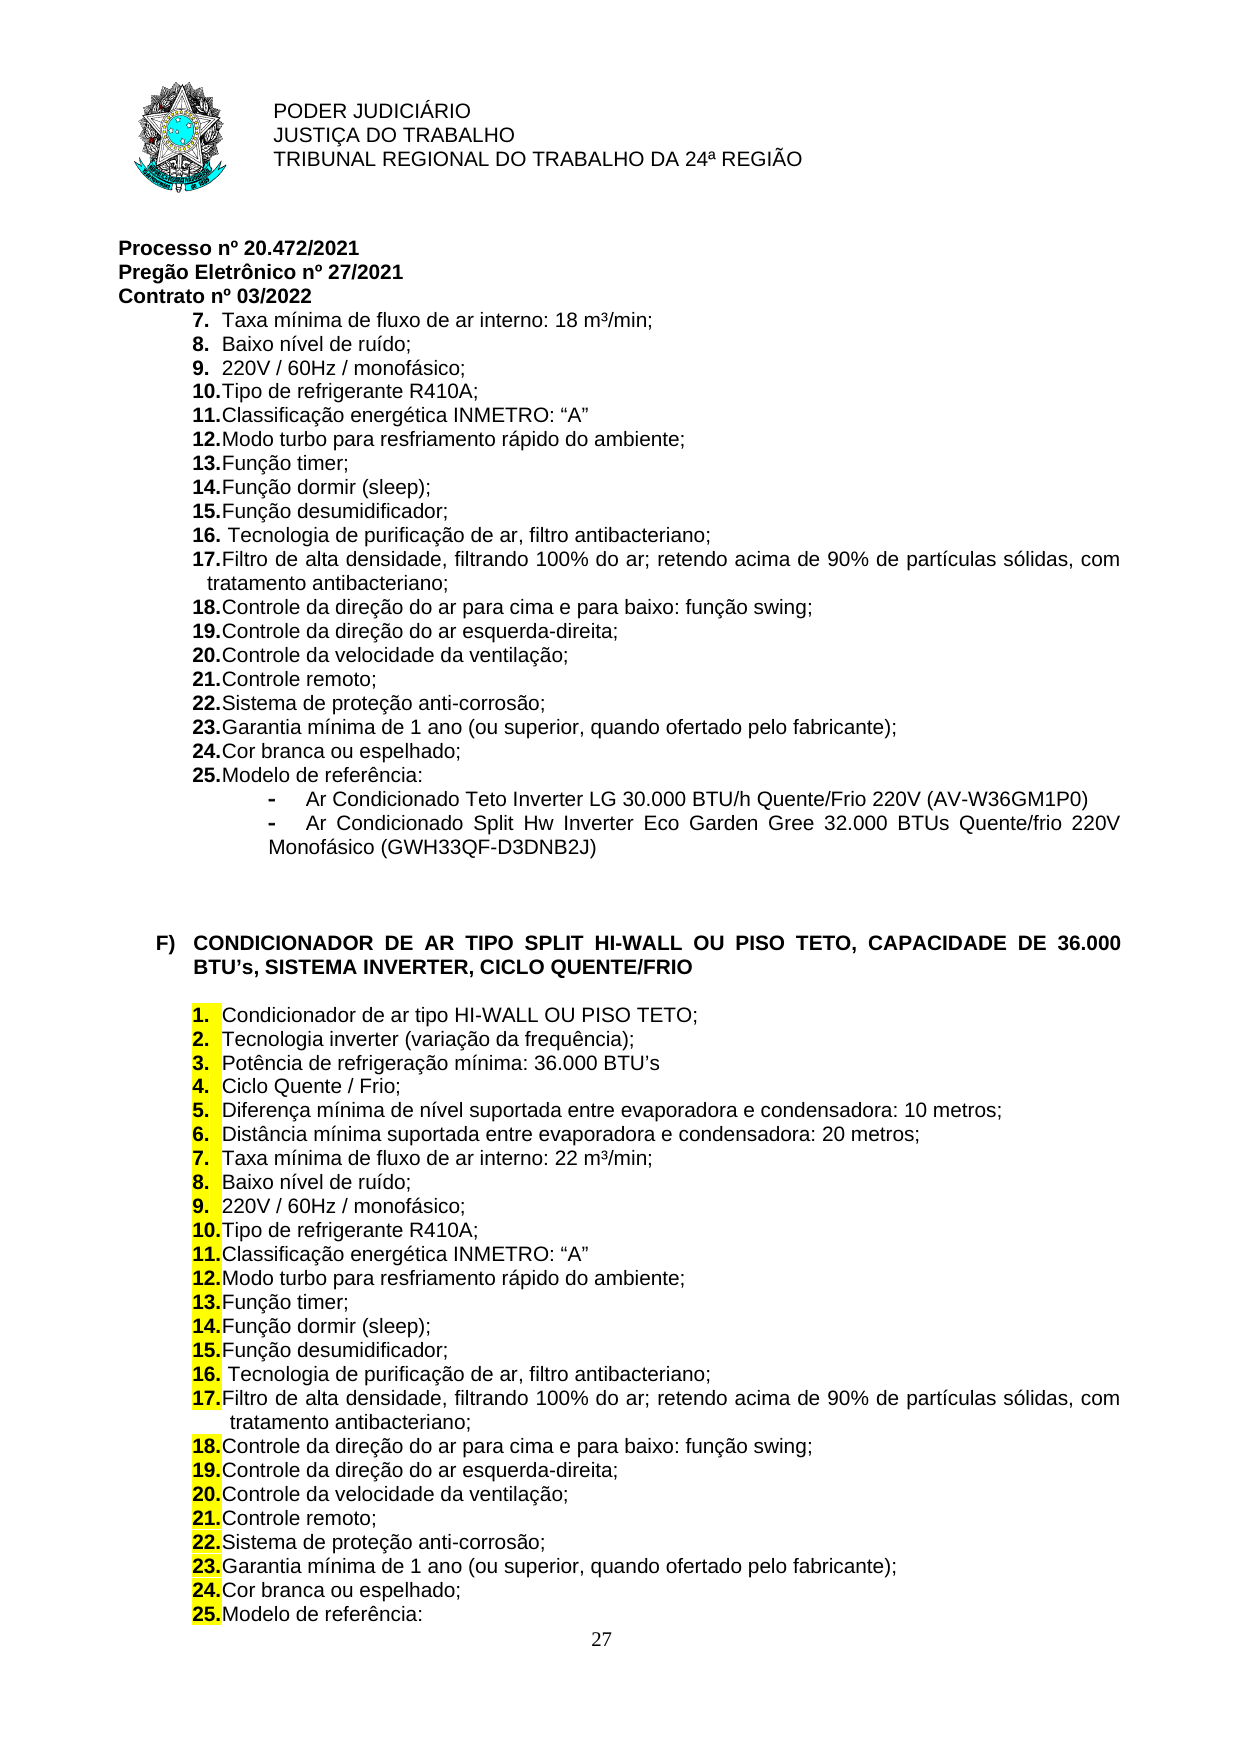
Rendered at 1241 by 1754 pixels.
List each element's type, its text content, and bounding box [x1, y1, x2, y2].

list Baixo nível de ruído; [222, 1170, 1122, 1194]
list Tipo de refrigerante R410A; [192, 379, 1122, 403]
list Diferença mínima de nível suportada entre evaporadora e condensadora: 10 metros; [222, 1098, 1122, 1122]
list Taxa mínima de fluxo de ar interno: 22 m³/min; [222, 1146, 1122, 1170]
list Controle remoto; [222, 1506, 1122, 1529]
list Classificação energética INMETRO: “A” [222, 1242, 1122, 1266]
list Taxa mínima de fluxo de ar interno: 18 m³/min; [192, 307, 1122, 331]
list Controle remoto; [192, 667, 1122, 691]
list Tecnologia de purificação de ar, filtro antibacteriano; [192, 523, 1122, 547]
list Modelo de referência: [192, 763, 1122, 787]
list Controle da velocidade da ventilação; [192, 643, 1122, 667]
list Sistema de proteção anti-corrosão; [192, 1529, 1122, 1553]
list Função desumidificador; [192, 499, 1122, 523]
list CONDICIONADOR DE AR TIPO SPLIT HI-WALL OU PISO TETO, CAPACIDADE DE 36.000 BTU’s, SISTEMA INVERTER, CICLO QUENTE/FRIO [156, 931, 1122, 978]
list Modo turbo para resfriamento rápido do ambiente; [192, 427, 1122, 451]
list Controle da direção do ar esquerda-direita; [222, 1458, 1122, 1482]
list Ciclo Quente / Frio; [222, 1074, 1122, 1098]
picture [133, 81, 228, 193]
list Cor branca ou espelhado; [192, 739, 1122, 763]
list Cor branca ou espelhado; [192, 1577, 1122, 1601]
list Função dormir (sleep); [222, 1314, 1122, 1338]
list Potência de refrigeração mínima: 36.000 BTU’s [222, 1050, 1122, 1074]
list Controle da direção do ar para cima e para baixo: função swing; [222, 1434, 1122, 1458]
list 220V / 60Hz / monofásico; [192, 355, 1122, 379]
list Modo turbo para resfriamento rápido do ambiente; [222, 1266, 1122, 1290]
list Função desumidificador; [222, 1338, 1122, 1362]
list Filtro de alta densidade, filtrando 100% do ar; retendo acima de 90% de partículas sólidas, com tratamento antibacteriano; [192, 547, 1122, 595]
list Distância mínima suportada entre evaporadora e condensadora: 20 metros; [222, 1122, 1122, 1146]
list Condicionador de ar tipo HI-WALL OU PISO TETO; [192, 1002, 1122, 1026]
list 220V / 60Hz / monofásico; [222, 1194, 1122, 1218]
list Modelo de referência: [222, 1601, 1122, 1625]
list Ar Condicionado Teto Inverter LG 30.000 BTU/h Quente/Frio 220V (AV-W36GM1P0) [268, 787, 1122, 811]
list Função timer; [192, 451, 1122, 475]
list Filtro de alta densidade, filtrando 100% do ar; retendo acima de 90% de partículas sólidas, com tratamento antibacteriano; [192, 1386, 1122, 1434]
list Tecnologia de purificação de ar, filtro antibacteriano; [222, 1362, 1122, 1386]
list Tipo de refrigerante R410A; [222, 1218, 1122, 1242]
list Controle da velocidade da ventilação; [222, 1482, 1122, 1506]
list Garantia mínima de 1 ano (ou superior, quando ofertado pelo fabricante); [192, 715, 1122, 739]
list Controle da direção do ar esquerda-direita; [192, 619, 1122, 643]
list Função timer; [222, 1290, 1122, 1314]
list Função dormir (sleep); [192, 475, 1122, 499]
list Ar Condicionado Split Hw Inverter Eco Garden Gree 32.000 BTUs Quente/frio 220V Monofásico (GWH33QF-D3DNB2J) [268, 811, 1122, 859]
list Baixo nível de ruído; [192, 331, 1122, 355]
list Classificação energética INMETRO: “A” [192, 403, 1122, 427]
list Tecnologia inverter (variação da frequência); [222, 1026, 1122, 1050]
list Controle da direção do ar para cima e para baixo: função swing; [192, 595, 1122, 619]
list Garantia mínima de 1 ano (ou superior, quando ofertado pelo fabricante); [192, 1553, 1122, 1577]
list Sistema de proteção anti-corrosão; [192, 691, 1122, 715]
